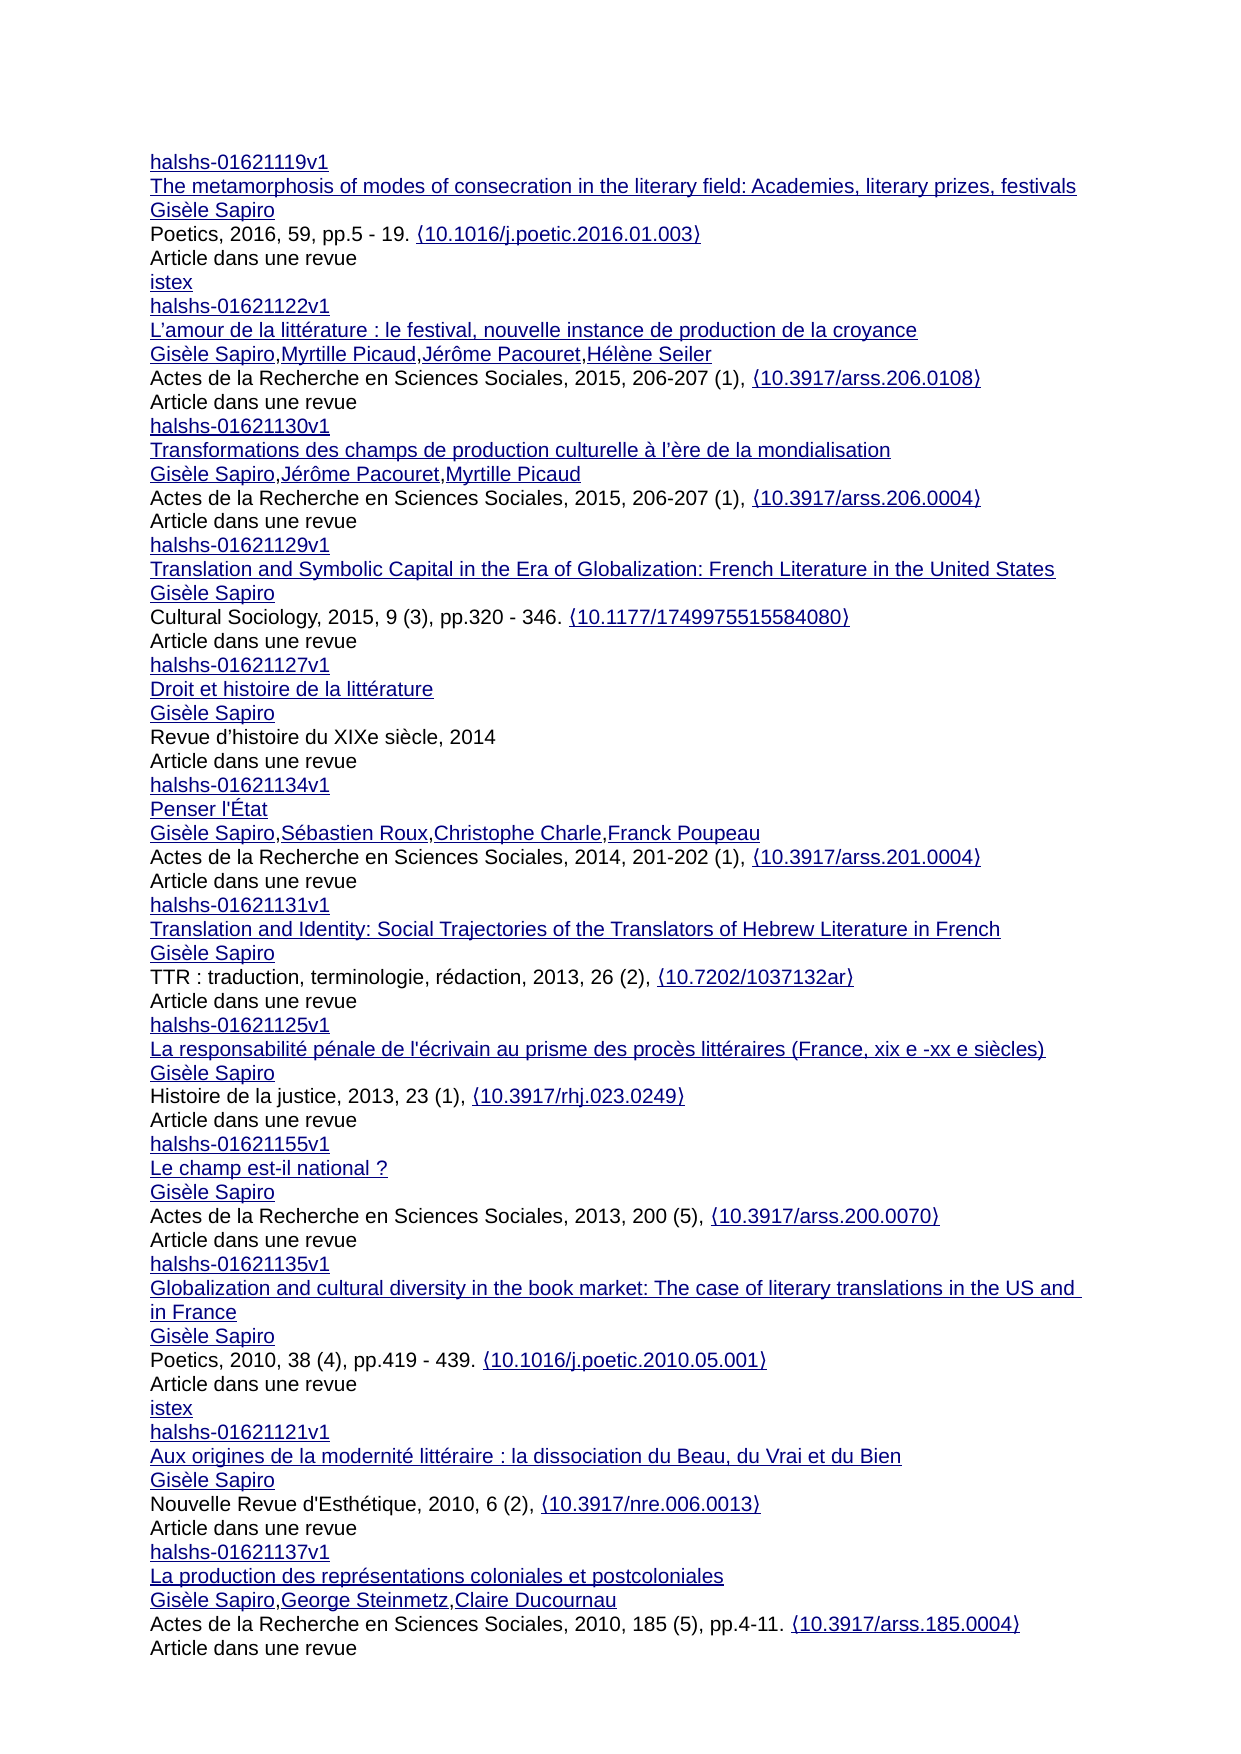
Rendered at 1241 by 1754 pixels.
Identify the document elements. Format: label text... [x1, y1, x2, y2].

table_cell Translation and Identity: Social Trajectories of the Translators of Hebrew Literature in French Gisèle Sapiro TTR : traduction, terminologie, rédaction, 2013, 26 (2), ⟨10.7202/1037132ar⟩ Article dans une revue halshs-01621125v1 [150, 917, 1090, 1036]
table_cell The metamorphosis of modes of consecration in the literary field: Academies, literary prizes, festivals Gisèle Sapiro Poetics, 2016, 59, pp.5 - 19. ⟨10.1016/j.poetic.2016.01.003⟩ Article dans une revue istex halshs-01621122v1 [150, 174, 1090, 318]
table_cell La production des représentations coloniales et postcoloniales Gisèle Sapiro,George Steinmetz,Claire Ducournau Actes de la Recherche en Sciences Sociales, 2010, 185 (5), pp.4-11. ⟨10.3917/arss.185.0004⟩ Article dans une revue [150, 1564, 1090, 1659]
table_cell L’amour de la littérature : le festival, nouvelle instance de production de la croyance Gisèle Sapiro,Myrtille Picaud,Jérôme Pacouret,Hélène Seiler Actes de la Recherche en Sciences Sociales, 2015, 206-207 (1), ⟨10.3917/arss.206.0108⟩ Article dans une revue halshs-01621130v1 [150, 318, 1090, 437]
table_cell Globalization and cultural diversity in the book market: The case of literary translations in the US and in France Gisèle Sapiro Poetics, 2010, 38 (4), pp.419 - 439. ⟨10.1016/j.poetic.2010.05.001⟩ Article dans une revue istex halshs-01621121v1 [150, 1276, 1090, 1444]
table_cell Transformations des champs de production culturelle à l’ère de la mondialisation Gisèle Sapiro,Jérôme Pacouret,Myrtille Picaud Actes de la Recherche en Sciences Sociales, 2015, 206-207 (1), ⟨10.3917/arss.206.0004⟩ Article dans une revue halshs-01621129v1 [150, 438, 1090, 557]
table_cell Translation and Symbolic Capital in the Era of Globalization: French Literature in the United States Gisèle Sapiro Cultural Sociology, 2015, 9 (3), pp.320 - 346. ⟨10.1177/1749975515584080⟩ Article dans une revue halshs-01621127v1 [150, 557, 1090, 677]
table_cell Droit et histoire de la littérature Gisèle Sapiro Revue d’histoire du XIXe siècle, 2014 Article dans une revue halshs-01621134v1 [150, 677, 1090, 797]
table_cell Aux origines de la modernité littéraire : la dissociation du Beau, du Vrai et du Bien Gisèle Sapiro Nouvelle Revue d'Esthétique, 2010, 6 (2), ⟨10.3917/nre.006.0013⟩ Article dans une revue halshs-01621137v1 [150, 1444, 1090, 1563]
table_cell halshs-01621119v1 [150, 150, 1090, 174]
table_cell Penser l'État Gisèle Sapiro,Sébastien Roux,Christophe Charle,Franck Poupeau Actes de la Recherche en Sciences Sociales, 2014, 201-202 (1), ⟨10.3917/arss.201.0004⟩ Article dans une revue halshs-01621131v1 [150, 797, 1090, 917]
table_cell Le champ est-il national ? Gisèle Sapiro Actes de la Recherche en Sciences Sociales, 2013, 200 (5), ⟨10.3917/arss.200.0070⟩ Article dans une revue halshs-01621135v1 [150, 1156, 1090, 1276]
table_cell La responsabilité pénale de l'écrivain au prisme des procès littéraires (France, xix e -xx e siècles) Gisèle Sapiro Histoire de la justice, 2013, 23 (1), ⟨10.3917/rhj.023.0249⟩ Article dans une revue halshs-01621155v1 [150, 1036, 1090, 1156]
